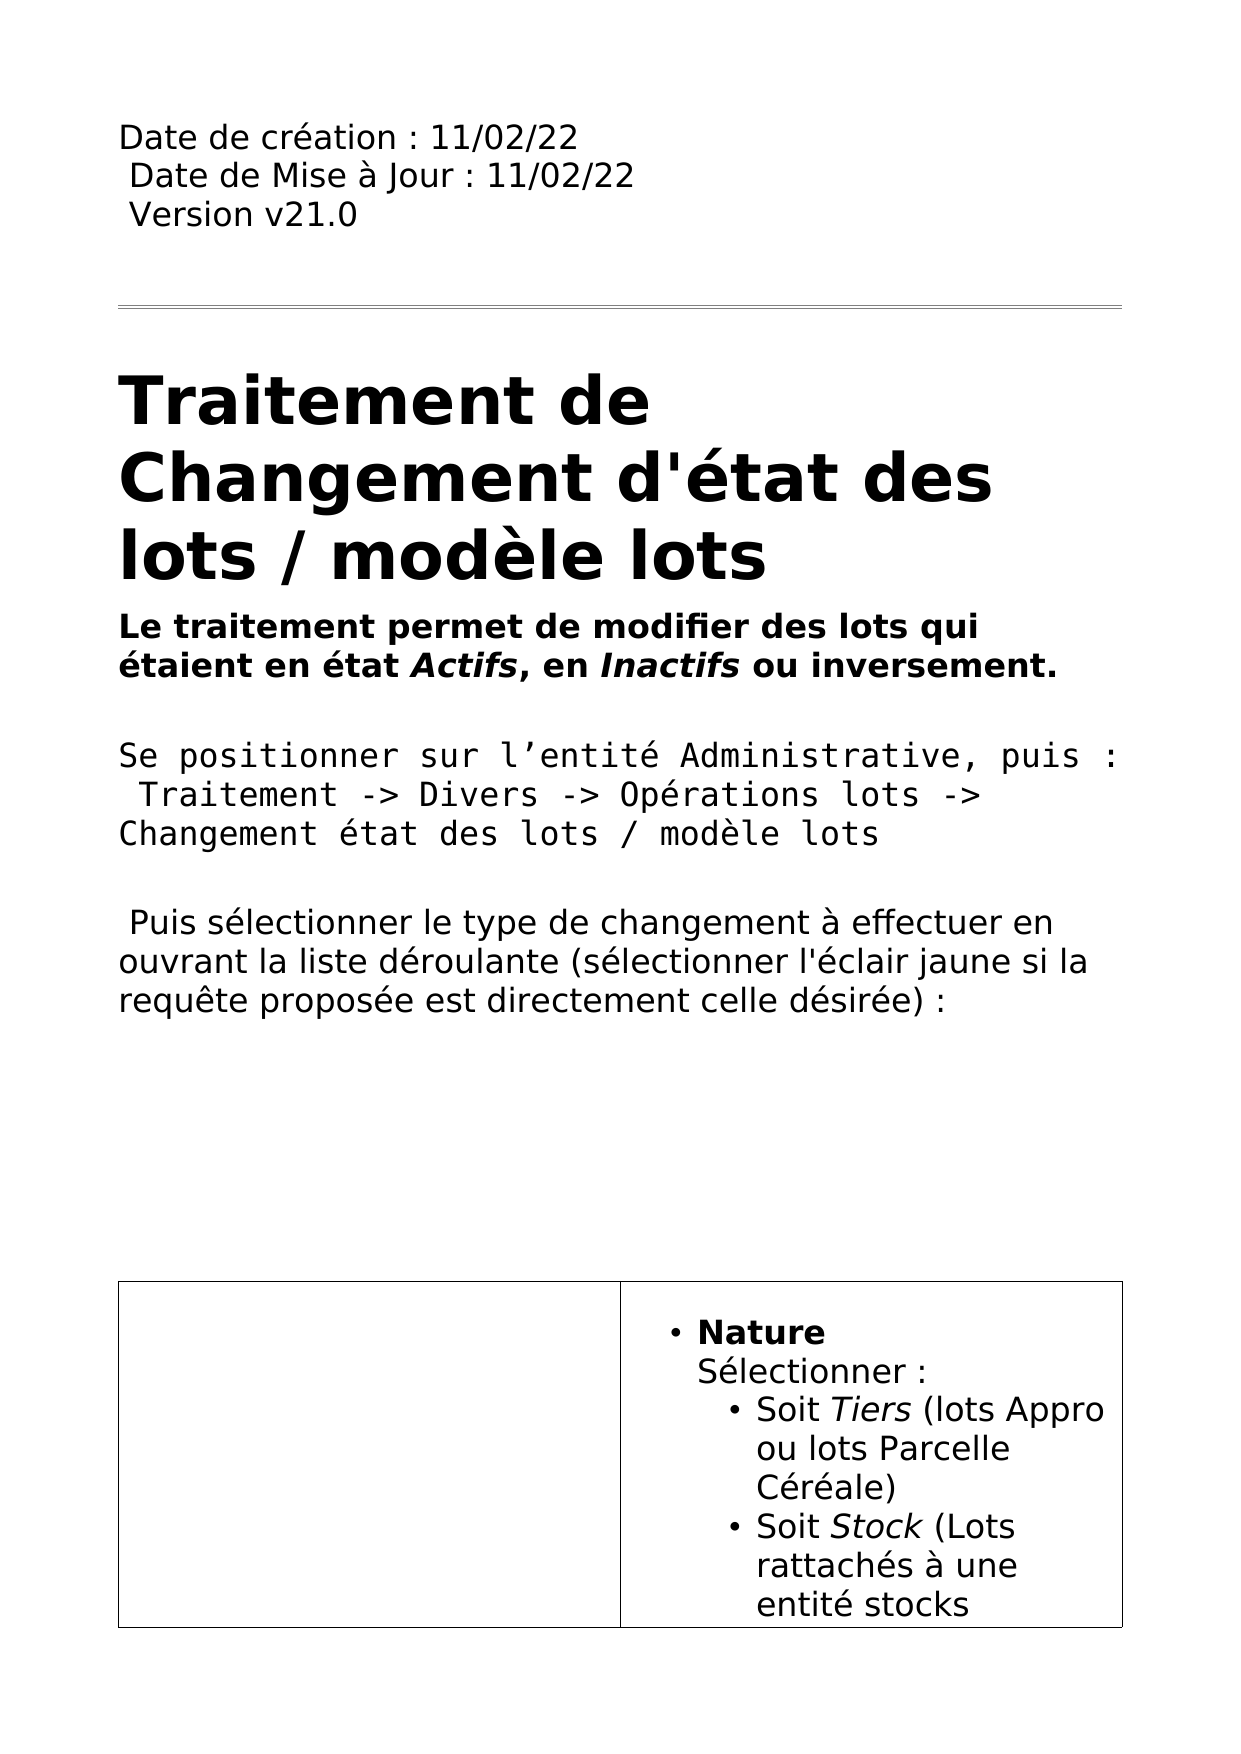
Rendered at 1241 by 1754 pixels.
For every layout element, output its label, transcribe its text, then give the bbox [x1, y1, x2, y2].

text Date de création : 11/02/22 Date de Mise à Jour : 11/02/22 Version v21.0 [118, 118, 1122, 273]
text Se positionner sur l’entité Administrative, puis : Traitement -> Divers -> Opérations lots -> Changement état des lots / modèle lots [118, 737, 1122, 853]
subtitle Traitement de Changement d'état des lots / modèle lots [118, 362, 1122, 595]
text Le traitement permet de modifier des lots qui étaient en état Actifs, en Inactifs ou inversement. [118, 607, 1122, 724]
text Puis sélectionner le type de changement à effectuer en ouvrant la liste déroulante (sélectionner l'éclair jaune si la requête proposée est directement celle désirée) : [118, 865, 1122, 1253]
table_header Nature Sélectionner : Soit Tiers (lots Appro ou lots Parcelle Céréale) Soit Stock (Lots rattachés à une entité stocks Céréale) Du… Au… Choisir la fourchette des dates de création des lots. Activité Sélectionner l’activité des lots qui vont être modifiés. Référence contenant Renseigner des caractères communs aux références des lots, pour obtenir une liste restreinte (facultatif). Stock à zéro Si coché, alors la sélection ne présentera que des lots avec un stock à 0. Si décoché, alors la sélection présentera des lots quelque soit leur quantité en stock. Type des lots Sélectionner l'état des lots au moment de la sélection. [621, 1282, 1122, 1627]
table_header [119, 1282, 620, 1627]
